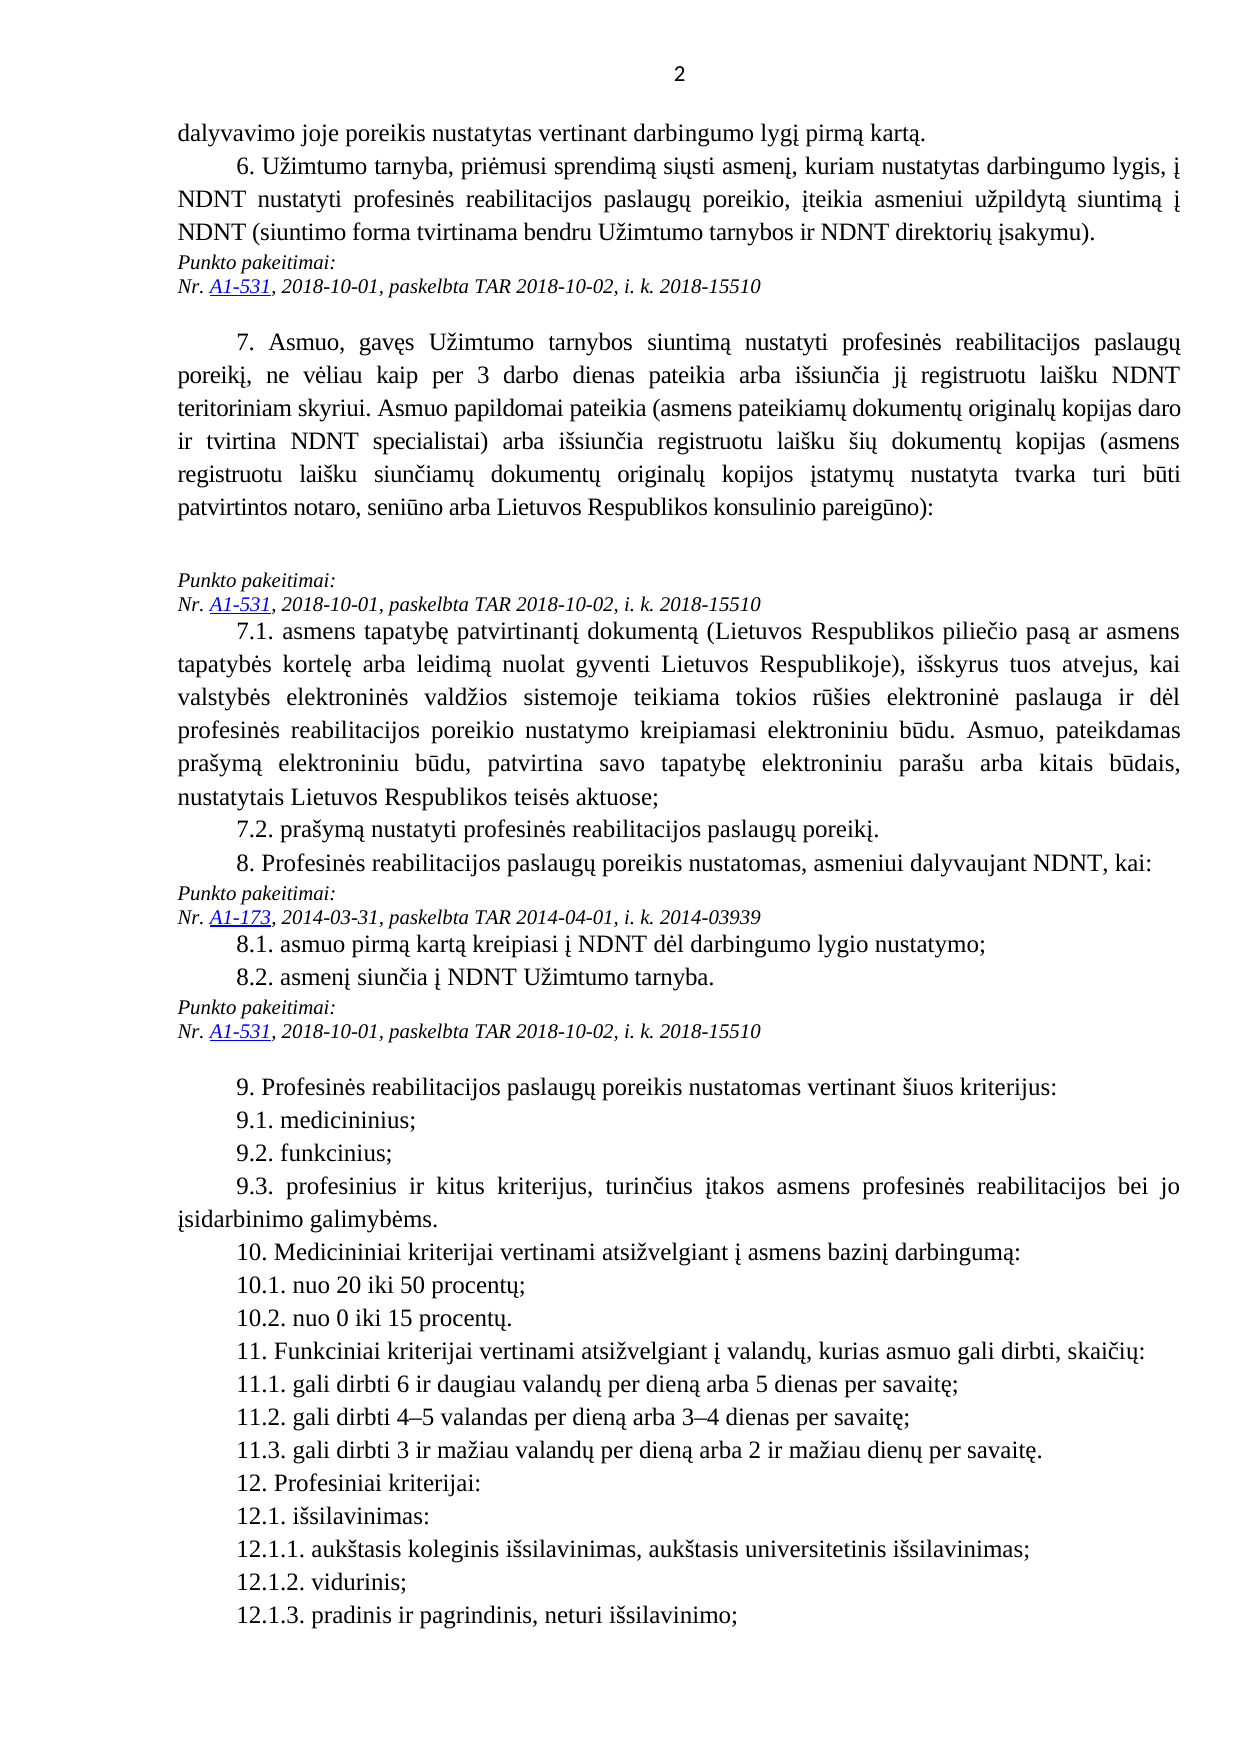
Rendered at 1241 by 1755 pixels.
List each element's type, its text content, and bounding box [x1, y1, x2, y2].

text 8.1. asmuo pirmą kartą kreipiasi į NDNT dėl darbingumo lygio nustatymo; [177, 929, 1181, 957]
text 8. Profesinės reabilitacijos paslaugų poreikis nustatomas, asmeniui dalyvaujant NDNT, kai: [177, 848, 1181, 876]
text 9.3. profesinius ir kitus kriterijus, turinčius įtakos asmens profesinės reabilitacijos bei jo įsidarbinimo galimybėms. [177, 1171, 1181, 1232]
text 9.1. medicininius; [177, 1105, 1181, 1133]
text 12.1.2. vidurinis; [177, 1567, 1181, 1596]
text 7. Asmuo, gavęs Užimtumo tarnybos siuntimą nustatyti profesinės reabilitacijos paslaugų poreikį, ne vėliau kaip per 3 darbo dienas pateikia arba išsiunčia jį registruotu laišku NDNT teritoriniam skyriui. Asmuo papildomai pateikia (asmens pateikiamų dokumentų originalų kopijas daro ir tvirtina NDNT specialistai) arba išsiunčia registruotu laišku šių dokumentų kopijas (asmens registruotu laišku siunčiamų dokumentų originalų kopijos įstatymų nustatyta tvarka turi būti patvirtintos notaro, seniūno arba Lietuvos Respublikos konsulinio pareigūno): [177, 327, 1181, 521]
text 11.2. gali dirbti 4–5 valandas per dieną arba 3–4 dienas per savaitę; [177, 1402, 1181, 1431]
text Nr. A1-531, 2018-10-01, paskelbta TAR 2018-10-02, i. k. 2018-15510 [177, 592, 1181, 616]
text Nr. A1-531, 2018-10-01, paskelbta TAR 2018-10-02, i. k. 2018-15510 [177, 1019, 1181, 1043]
text Punkto pakeitimai: [177, 568, 1181, 592]
text 10. Medicininiai kriterijai vertinami atsižvelgiant į asmens bazinį darbingumą: [177, 1237, 1181, 1266]
text 11.3. gali dirbti 3 ir mažiau valandų per dieną arba 2 ir mažiau dienų per savaitę. [177, 1435, 1181, 1464]
text 7.1. asmens tapatybę patvirtinantį dokumentą (Lietuvos Respublikos piliečio pasą ar asmens tapatybės kortelę arba leidimą nuolat gyventi Lietuvos Respublikoje), išskyrus tuos atvejus, kai valstybės elektroninės valdžios sistemoje teikiama tokios rūšies elektroninė paslauga ir dėl profesinės reabilitacijos poreikio nustatymo kreipiamasi elektroniniu būdu. Asmuo, pateikdamas prašymą elektroniniu būdu, patvirtina savo tapatybę elektroniniu parašu arba kitais būdais, nustatytais Lietuvos Respublikos teisės aktuose; [177, 616, 1181, 810]
text Punkto pakeitimai: [177, 995, 1181, 1019]
text 11.1. gali dirbti 6 ir daugiau valandų per dieną arba 5 dienas per savaitę; [177, 1369, 1181, 1398]
text 7.2. prašymą nustatyti profesinės reabilitacijos paslaugų poreikį. [177, 814, 1181, 843]
text Nr. A1-531, 2018-10-01, paskelbta TAR 2018-10-02, i. k. 2018-15510 [177, 274, 1181, 298]
text 10.1. nuo 20 iki 50 procentų; [177, 1270, 1181, 1298]
text 12.1. išsilavinimas: [177, 1501, 1181, 1530]
text Punkto pakeitimai: [177, 250, 1181, 274]
text dalyvavimo joje poreikis nustatytas vertinant darbingumo lygį pirmą kartą. [177, 118, 1181, 147]
text 12. Profesiniai kriterijai: [177, 1468, 1181, 1497]
text 9. Profesinės reabilitacijos paslaugų poreikis nustatomas vertinant šiuos kriterijus: [177, 1072, 1181, 1100]
text 10.2. nuo 0 iki 15 procentų. [177, 1303, 1181, 1332]
text 9.2. funkcinius; [177, 1138, 1181, 1166]
text 12.1.1. aukštasis koleginis išsilavinimas, aukštasis universitetinis išsilavinimas; [177, 1534, 1181, 1563]
text Nr. A1-173, 2014-03-31, paskelbta TAR 2014-04-01, i. k. 2014-03939 [177, 905, 1181, 929]
text 8.2. asmenį siunčia į NDNT Užimtumo tarnyba. [177, 962, 1181, 991]
text 6. Užimtumo tarnyba, priėmusi sprendimą siųsti asmenį, kuriam nustatytas darbingumo lygis, į NDNT nustatyti profesinės reabilitacijos paslaugų poreikio, įteikia asmeniui užpildytą siuntimą į NDNT (siuntimo forma tvirtinama bendru Užimtumo tarnybos ir NDNT direktorių įsakymu). [177, 151, 1181, 246]
text 11. Funkciniai kriterijai vertinami atsižvelgiant į valandų, kurias asmuo gali dirbti, skaičių: [177, 1336, 1181, 1364]
text Punkto pakeitimai: [177, 881, 1181, 905]
text 12.1.3. pradinis ir pagrindinis, neturi išsilavinimo; [177, 1600, 1181, 1629]
